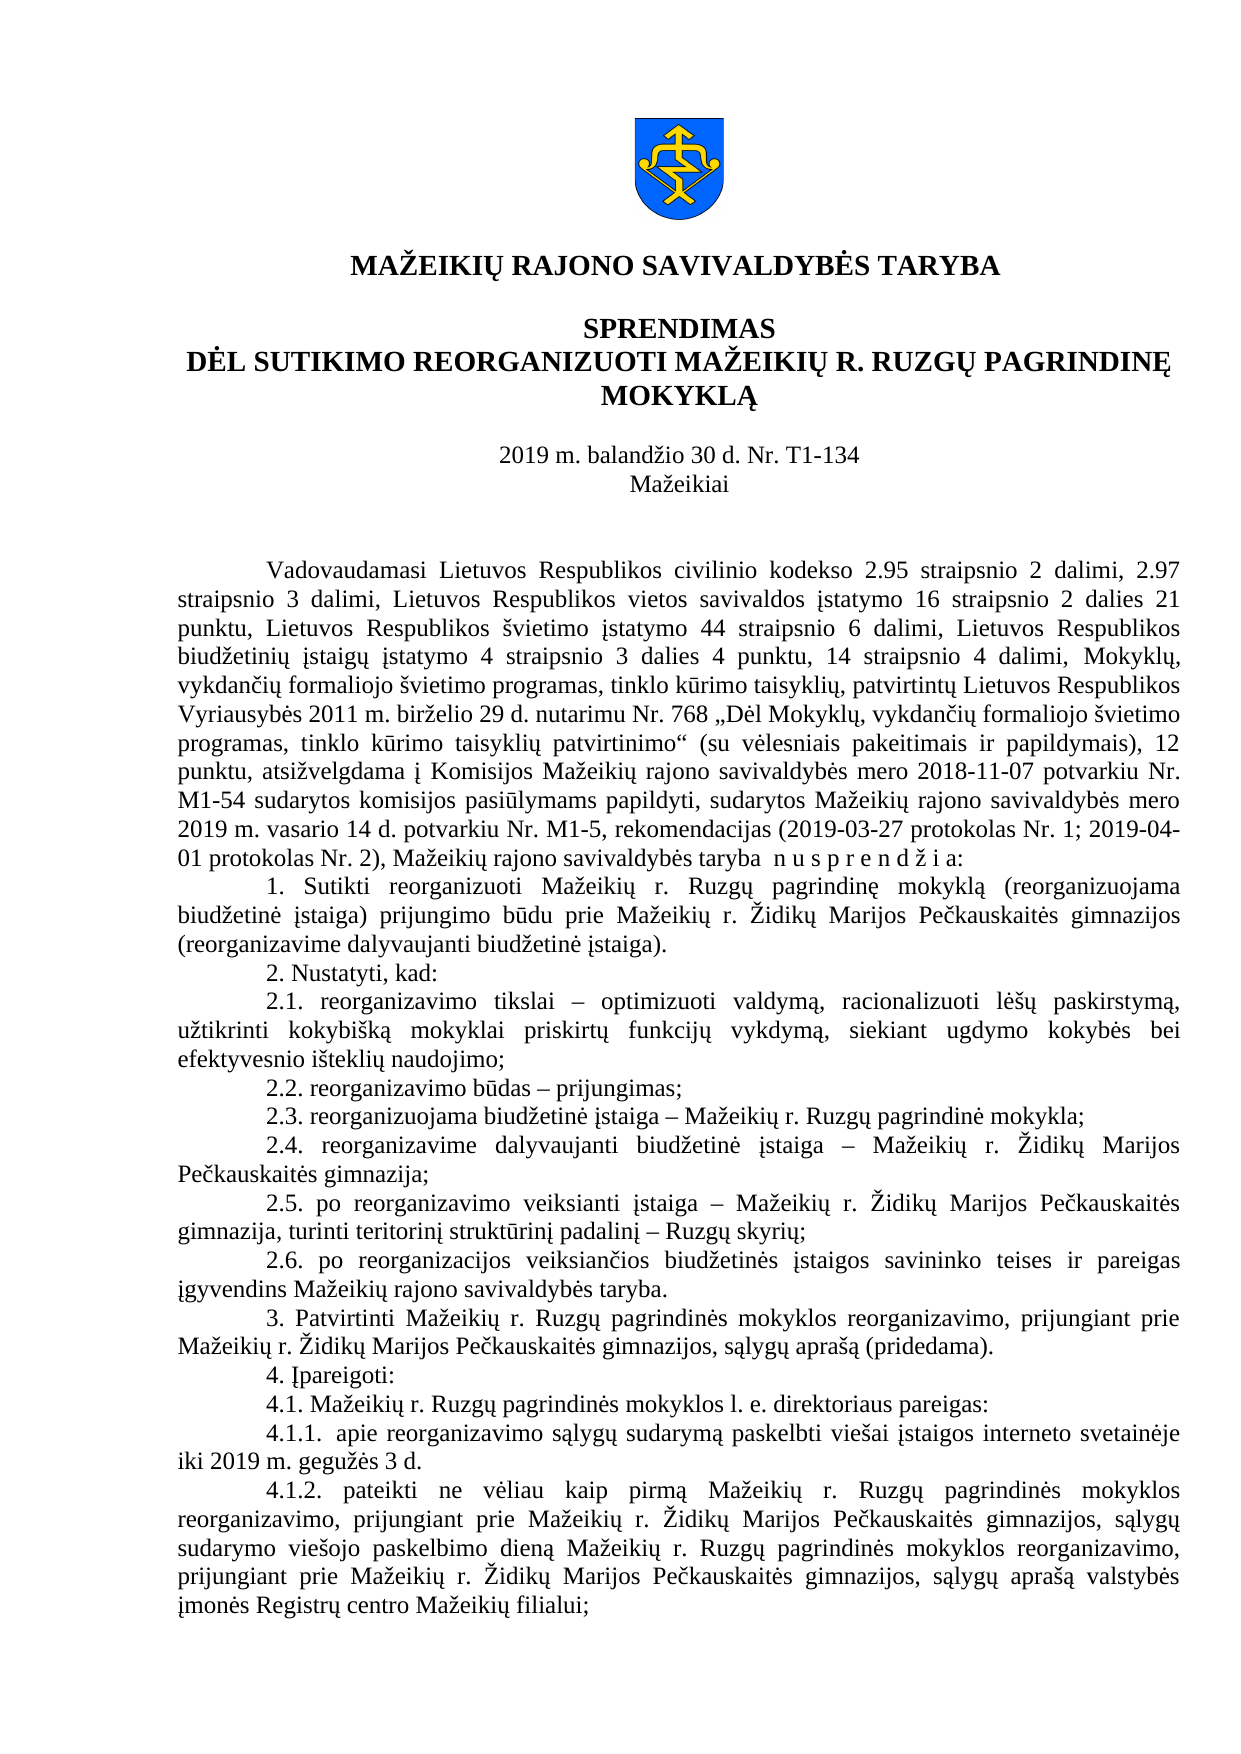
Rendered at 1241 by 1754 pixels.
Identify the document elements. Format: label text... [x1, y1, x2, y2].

text 2.1. reorganizavimo tikslai – optimizuoti valdymą, racionalizuoti lėšų paskirstymą, užtikrinti kokybišką mokyklai priskirtų funkcijų vykdymą, siekiant ugdymo kokybės bei efektyvesnio išteklių naudojimo; [177, 986, 1181, 1073]
text Mažeikių rajono SAVIVALDYBĖS taryba [177, 248, 1181, 282]
text 2. Nustatyti, kad: [177, 958, 1181, 986]
text 2019 m. balandžio 30 d. Nr. T1-134 [177, 440, 1181, 469]
text 4.1. Mažeikių r. Ruzgų pagrindinės mokyklos l. e. direktoriaus pareigas: [177, 1389, 1181, 1418]
text 1. Sutikti reorganizuoti Mažeikių r. Ruzgų pagrindinę mokyklą (reorganizuojama biudžetinė įstaiga) prijungimo būdu prie Mažeikių r. Židikų Marijos Pečkauskaitės gimnazijos (reorganizavime dalyvaujanti biudžetinė įstaiga). [177, 871, 1181, 958]
text 2.5. po reorganizavimo veiksianti įstaiga – Mažeikių r. Židikų Marijos Pečkauskaitės gimnazija, turinti teritorinį struktūrinį padalinį – Ruzgų skyrių; [177, 1188, 1181, 1245]
text DĖL SUTIKIMO REORGANIZUOTI MAŽEIKIŲ R. RUZGŲ PAGRINDINĘ MOKYKLĄ [177, 344, 1181, 411]
text SPRENDIMAS [177, 311, 1181, 344]
text 4. Įpareigoti: [177, 1360, 1181, 1389]
text 2.4. reorganizavime dalyvaujanti biudžetinė įstaiga – Mažeikių r. Židikų Marijos Pečkauskaitės gimnazija; [177, 1130, 1181, 1188]
text Vadovaudamasi Lietuvos Respublikos civilinio kodekso 2.95 straipsnio 2 dalimi, 2.97 straipsnio 3 dalimi, Lietuvos Respublikos vietos savivaldos įstatymo 16 straipsnio 2 dalies 21 punktu, Lietuvos Respublikos švietimo įstatymo 44 straipsnio 6 dalimi, Lietuvos Respublikos biudžetinių įstaigų įstatymo 4 straipsnio 3 dalies 4 punktu, 14 straipsnio 4 dalimi, Mokyklų, vykdančių formaliojo švietimo programas, tinklo kūrimo taisyklių, patvirtintų Lietuvos Respublikos Vyriausybės 2011 m. birželio 29 d. nutarimu Nr. 768 „Dėl Mokyklų, vykdančių formaliojo švietimo programas, tinklo kūrimo taisyklių patvirtinimo“ (su vėlesniais pakeitimais ir papildymais), 12 punktu, atsižvelgdama į Komisijos Mažeikių rajono savivaldybės mero 2018-11-07 potvarkiu Nr. M1-54 sudarytos komisijos pasiūlymams papildyti, sudarytos Mažeikių rajono savivaldybės mero 2019 m. vasario 14 d. potvarkiu Nr. M1-5, rekomendacijas (2019-03-27 protokolas Nr. 1; 2019-04-01 protokolas Nr. 2), Mažeikių rajono savivaldybės taryba n u s p r e n d ž i a: [177, 555, 1181, 871]
text 4.1.1. apie reorganizavimo sąlygų sudarymą paskelbti viešai įstaigos interneto svetainėje iki 2019 m. gegužės 3 d. [177, 1418, 1181, 1475]
text 3. Patvirtinti Mažeikių r. Ruzgų pagrindinės mokyklos reorganizavimo, prijungiant prie Mažeikių r. Židikų Marijos Pečkauskaitės gimnazijos, sąlygų aprašą (pridedama). [177, 1303, 1181, 1360]
text 4.1.2. pateikti ne vėliau kaip pirmą Mažeikių r. Ruzgų pagrindinės mokyklos reorganizavimo, prijungiant prie Mažeikių r. Židikų Marijos Pečkauskaitės gimnazijos, sąlygų sudarymo viešojo paskelbimo dieną Mažeikių r. Ruzgų pagrindinės mokyklos reorganizavimo, prijungiant prie Mažeikių r. Židikų Marijos Pečkauskaitės gimnazijos, sąlygų aprašą valstybės įmonės Registrų centro Mažeikių filialui; [177, 1475, 1181, 1619]
text 2.3. reorganizuojama biudžetinė įstaiga – Mažeikių r. Ruzgų pagrindinė mokykla; [177, 1101, 1181, 1130]
text Mažeikiai [177, 469, 1181, 498]
text 2.2. reorganizavimo būdas – prijungimas; [177, 1073, 1181, 1101]
text 2.6. po reorganizacijos veiksiančios biudžetinės įstaigos savininko teises ir pareigas įgyvendins Mažeikių rajono savivaldybės taryba. [177, 1245, 1181, 1303]
